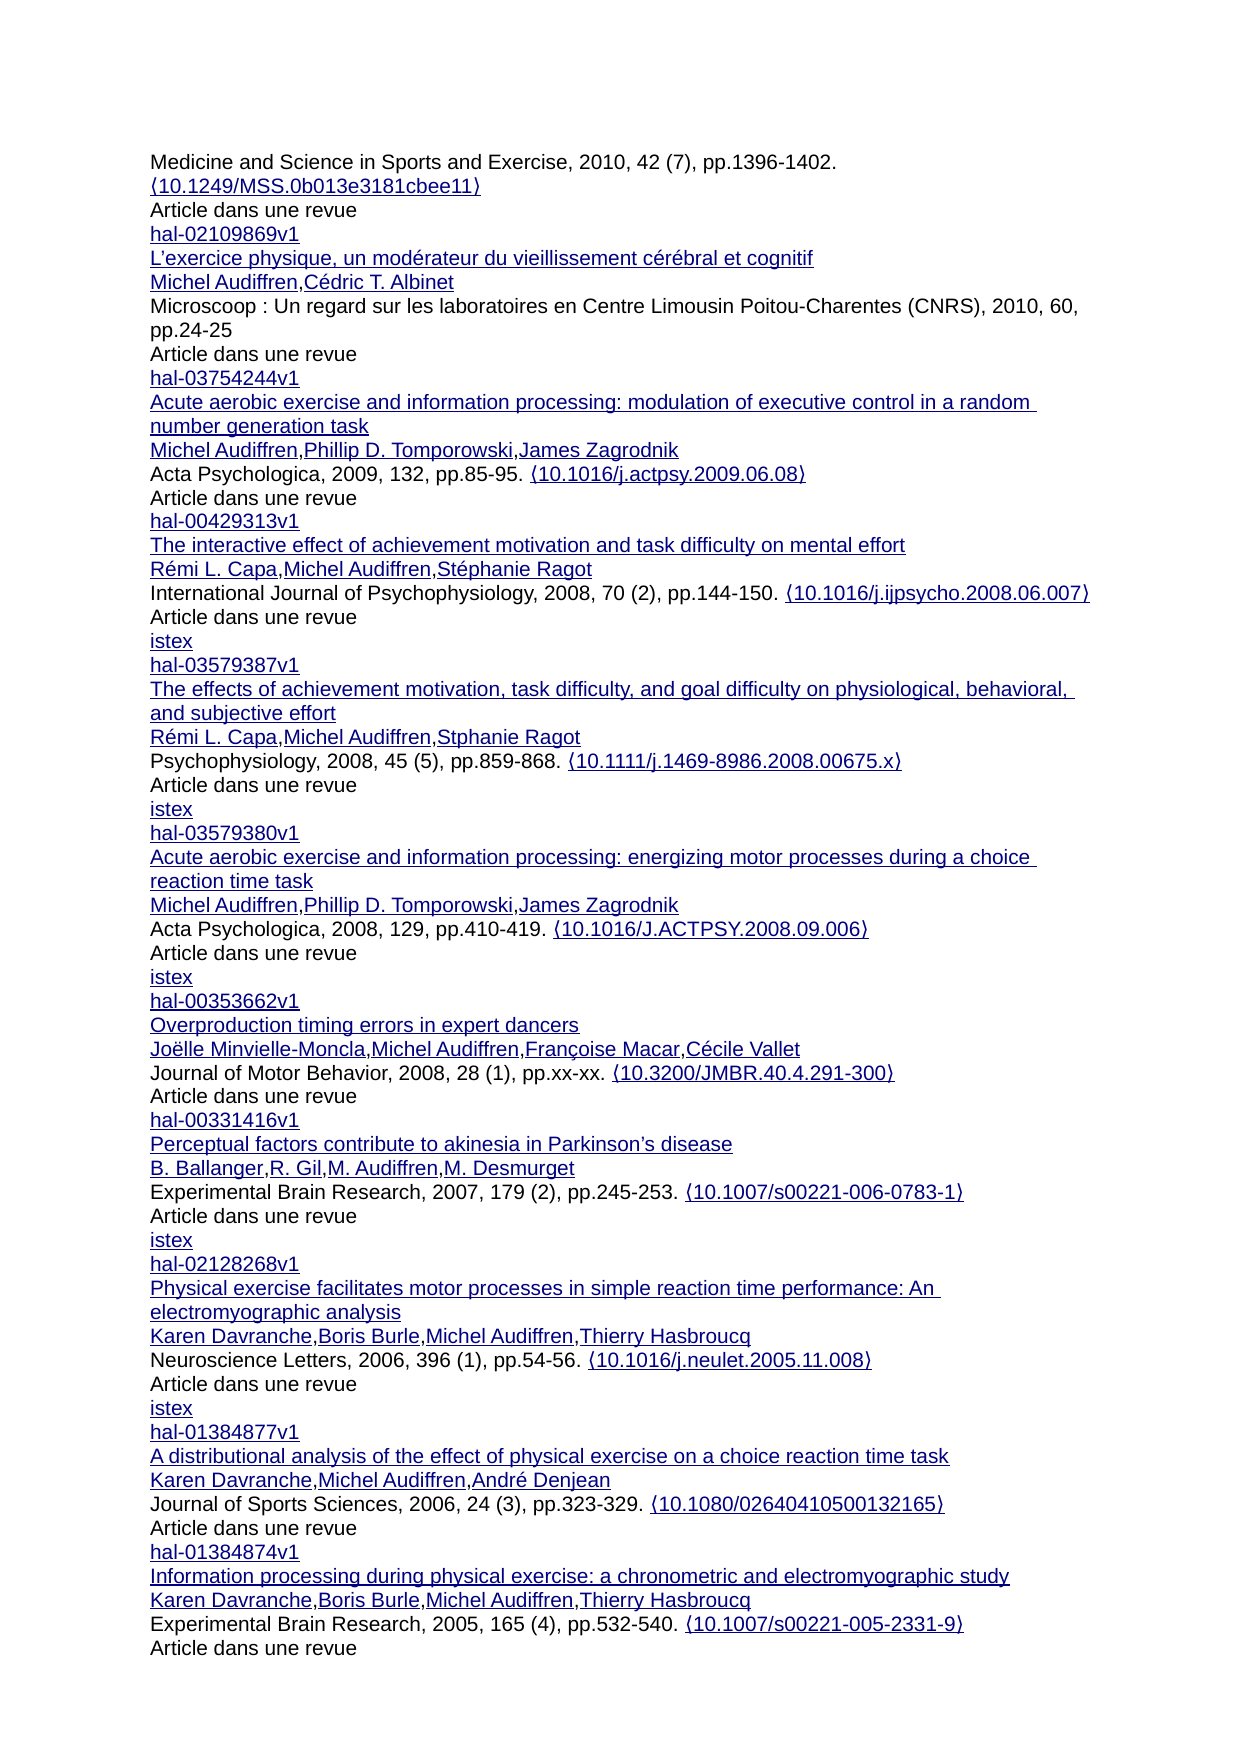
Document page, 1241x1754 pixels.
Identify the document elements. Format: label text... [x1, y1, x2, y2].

table_cell L’exercice physique, un modérateur du vieillissement cérébral et cognitif Michel Audiffren,Cédric T. Albinet Microscoop : Un regard sur les laboratoires en Centre Limousin Poitou-Charentes (CNRS), 2010, 60, pp.24-25 Article dans une revue hal-03754244v1 [150, 246, 1090, 389]
table_cell Perceptual factors contribute to akinesia in Parkinson’s disease B. Ballanger,R. Gil,M. Audiffren,M. Desmurget Experimental Brain Research, 2007, 179 (2), pp.245-253. ⟨10.1007/s00221-006-0783-1⟩ Article dans une revue istex hal-02128268v1 [150, 1132, 1090, 1276]
table_cell Physical exercise facilitates motor processes in simple reaction time performance: An electromyographic analysis Karen Davranche,Boris Burle,Michel Audiffren,Thierry Hasbroucq Neuroscience Letters, 2006, 396 (1), pp.54-56. ⟨10.1016/j.neulet.2005.11.008⟩ Article dans une revue istex hal-01384877v1 [150, 1276, 1090, 1444]
table_cell Information processing during physical exercise: a chronometric and electromyographic study Karen Davranche,Boris Burle,Michel Audiffren,Thierry Hasbroucq Experimental Brain Research, 2005, 165 (4), pp.532-540. ⟨10.1007/s00221-005-2331-9⟩ Article dans une revue [150, 1564, 1090, 1659]
table_cell The interactive effect of achievement motivation and task difficulty on mental effort Rémi L. Capa,Michel Audiffren,Stéphanie Ragot International Journal of Psychophysiology, 2008, 70 (2), pp.144-150. ⟨10.1016/j.ijpsycho.2008.06.007⟩ Article dans une revue istex hal-03579387v1 [150, 533, 1090, 677]
table_cell Medicine and Science in Sports and Exercise, 2010, 42 (7), pp.1396-1402. ⟨10.1249/MSS.0b013e3181cbee11⟩ Article dans une revue hal-02109869v1 [150, 150, 1090, 246]
table_cell Acute aerobic exercise and information processing: modulation of executive control in a random number generation task Michel Audiffren,Phillip D. Tomporowski,James Zagrodnik Acta Psychologica, 2009, 132, pp.85-95. ⟨10.1016/j.actpsy.2009.06.08⟩ Article dans une revue hal-00429313v1 [150, 390, 1090, 533]
table_cell Acute aerobic exercise and information processing: energizing motor processes during a choice reaction time task Michel Audiffren,Phillip D. Tomporowski,James Zagrodnik Acta Psychologica, 2008, 129, pp.410-419. ⟨10.1016/J.ACTPSY.2008.09.006⟩ Article dans une revue istex hal-00353662v1 [150, 845, 1090, 1012]
table_cell A distributional analysis of the effect of physical exercise on a choice reaction time task Karen Davranche,Michel Audiffren,André Denjean Journal of Sports Sciences, 2006, 24 (3), pp.323-329. ⟨10.1080/02640410500132165⟩ Article dans une revue hal-01384874v1 [150, 1444, 1090, 1563]
table_cell Overproduction timing errors in expert dancers Joëlle Minvielle-Moncla,Michel Audiffren,Françoise Macar,Cécile Vallet Journal of Motor Behavior, 2008, 28 (1), pp.xx-xx. ⟨10.3200/JMBR.40.4.291-300⟩ Article dans une revue hal-00331416v1 [150, 1013, 1090, 1132]
table_cell The effects of achievement motivation, task difficulty, and goal difficulty on physiological, behavioral, and subjective effort Rémi L. Capa,Michel Audiffren,Stphanie Ragot Psychophysiology, 2008, 45 (5), pp.859-868. ⟨10.1111/j.1469-8986.2008.00675.x⟩ Article dans une revue istex hal-03579380v1 [150, 677, 1090, 845]
